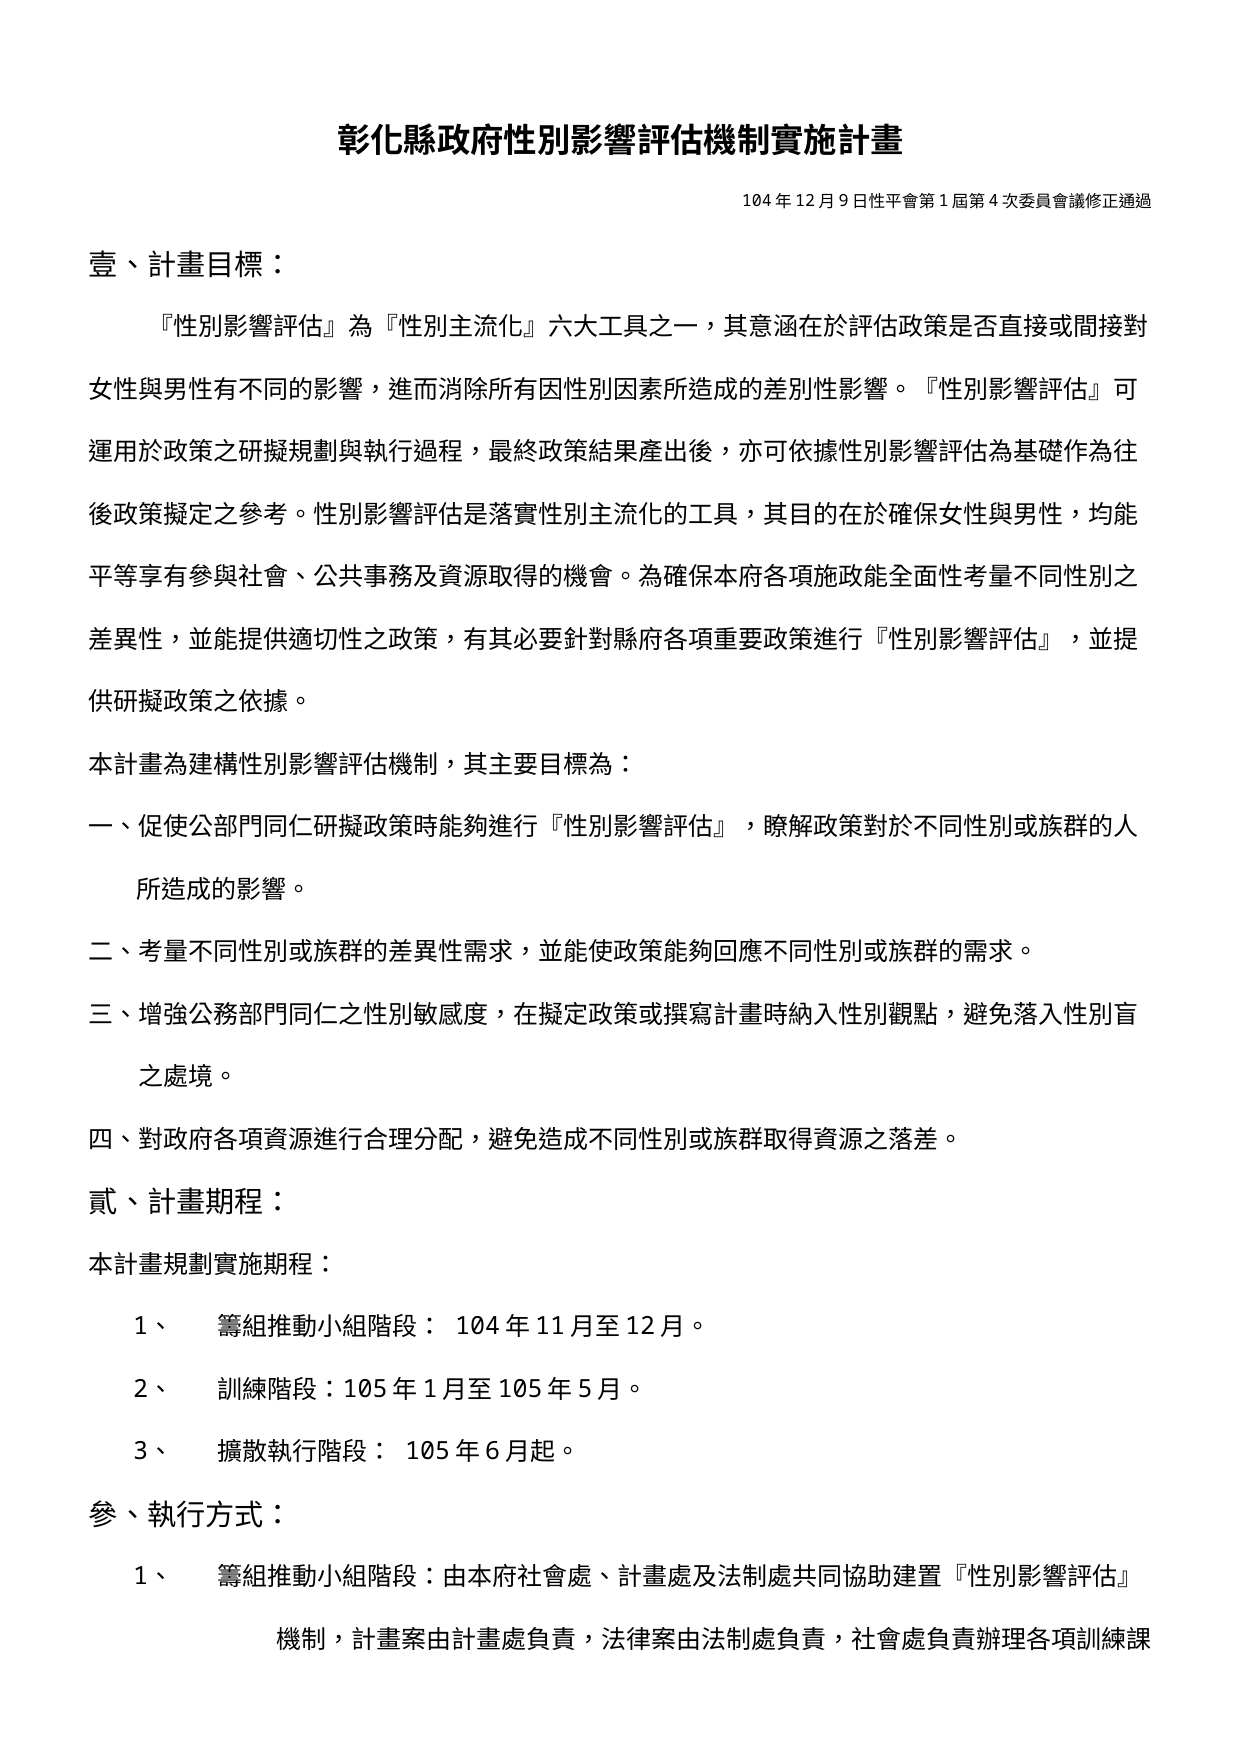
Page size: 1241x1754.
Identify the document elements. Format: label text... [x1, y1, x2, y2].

list 擴散執行階段： 105年6月起。 [133, 1408, 1152, 1471]
text 本計畫規劃實施期程： [89, 1221, 1152, 1283]
text 『性別影響評估』為『性別主流化』六大工具之一，其意涵在於評估政策是否直接或間接對女性與男性有不同的影響，進而消除所有因性別因素所造成的差別性影響。『性別影響評估』可運用於政策之研擬規劃與執行過程，最終政策結果產出後，亦可依據性別影響評估為基礎作為往後政策擬定之參考。性別影響評估是落實性別主流化的工具，其目的在於確保女性與男性，均能平等享有參與社會、公共事務及資源取得的機會。為確保本府各項施政能全面性考量不同性別之差異性，並能提供適切性之政策，有其必要針對縣府各項重要政策進行『性別影響評估』，並提供研擬政策之依據。 [89, 283, 1152, 721]
list 訓練階段：105年1月至105年5月。 [133, 1346, 1152, 1408]
text 本計畫為建構性別影響評估機制，其主要目標為： [89, 721, 1152, 783]
text 一、促使公部門同仁研擬政策時能夠進行『性別影響評估』，瞭解政策對於不同性別或族群的人所造成的影響。 [89, 783, 1152, 908]
text 104年12月9日性平會第1屆第4次委員會議修正通過 [89, 158, 1152, 221]
text 貳、計畫期程： [89, 1158, 1152, 1221]
text 四、對政府各項資源進行合理分配，避免造成不同性別或族群取得資源之落差。 [89, 1096, 1152, 1158]
text 參、執行方式： [89, 1471, 1152, 1533]
list 籌組推動小組階段：由本府社會處、計畫處及法制處共同協助建置『性別影響評估』機制，計畫案由計畫處負責，法律案由法制處負責，社會處負責辦理各項訓練課 [133, 1533, 1152, 1658]
text 二、考量不同性別或族群的差異性需求，並能使政策能夠回應不同性別或族群的需求。 [89, 908, 1152, 971]
text 壹、計畫目標： [89, 221, 1152, 283]
text 彰化縣政府性別影響評估機制實施計畫 [89, 96, 1152, 158]
list 籌組推動小組階段： 104年11月至12月。 [133, 1283, 1152, 1346]
text 三、增強公務部門同仁之性別敏感度，在擬定政策或撰寫計畫時納入性別觀點，避免落入性別盲之處境。 [89, 971, 1152, 1096]
